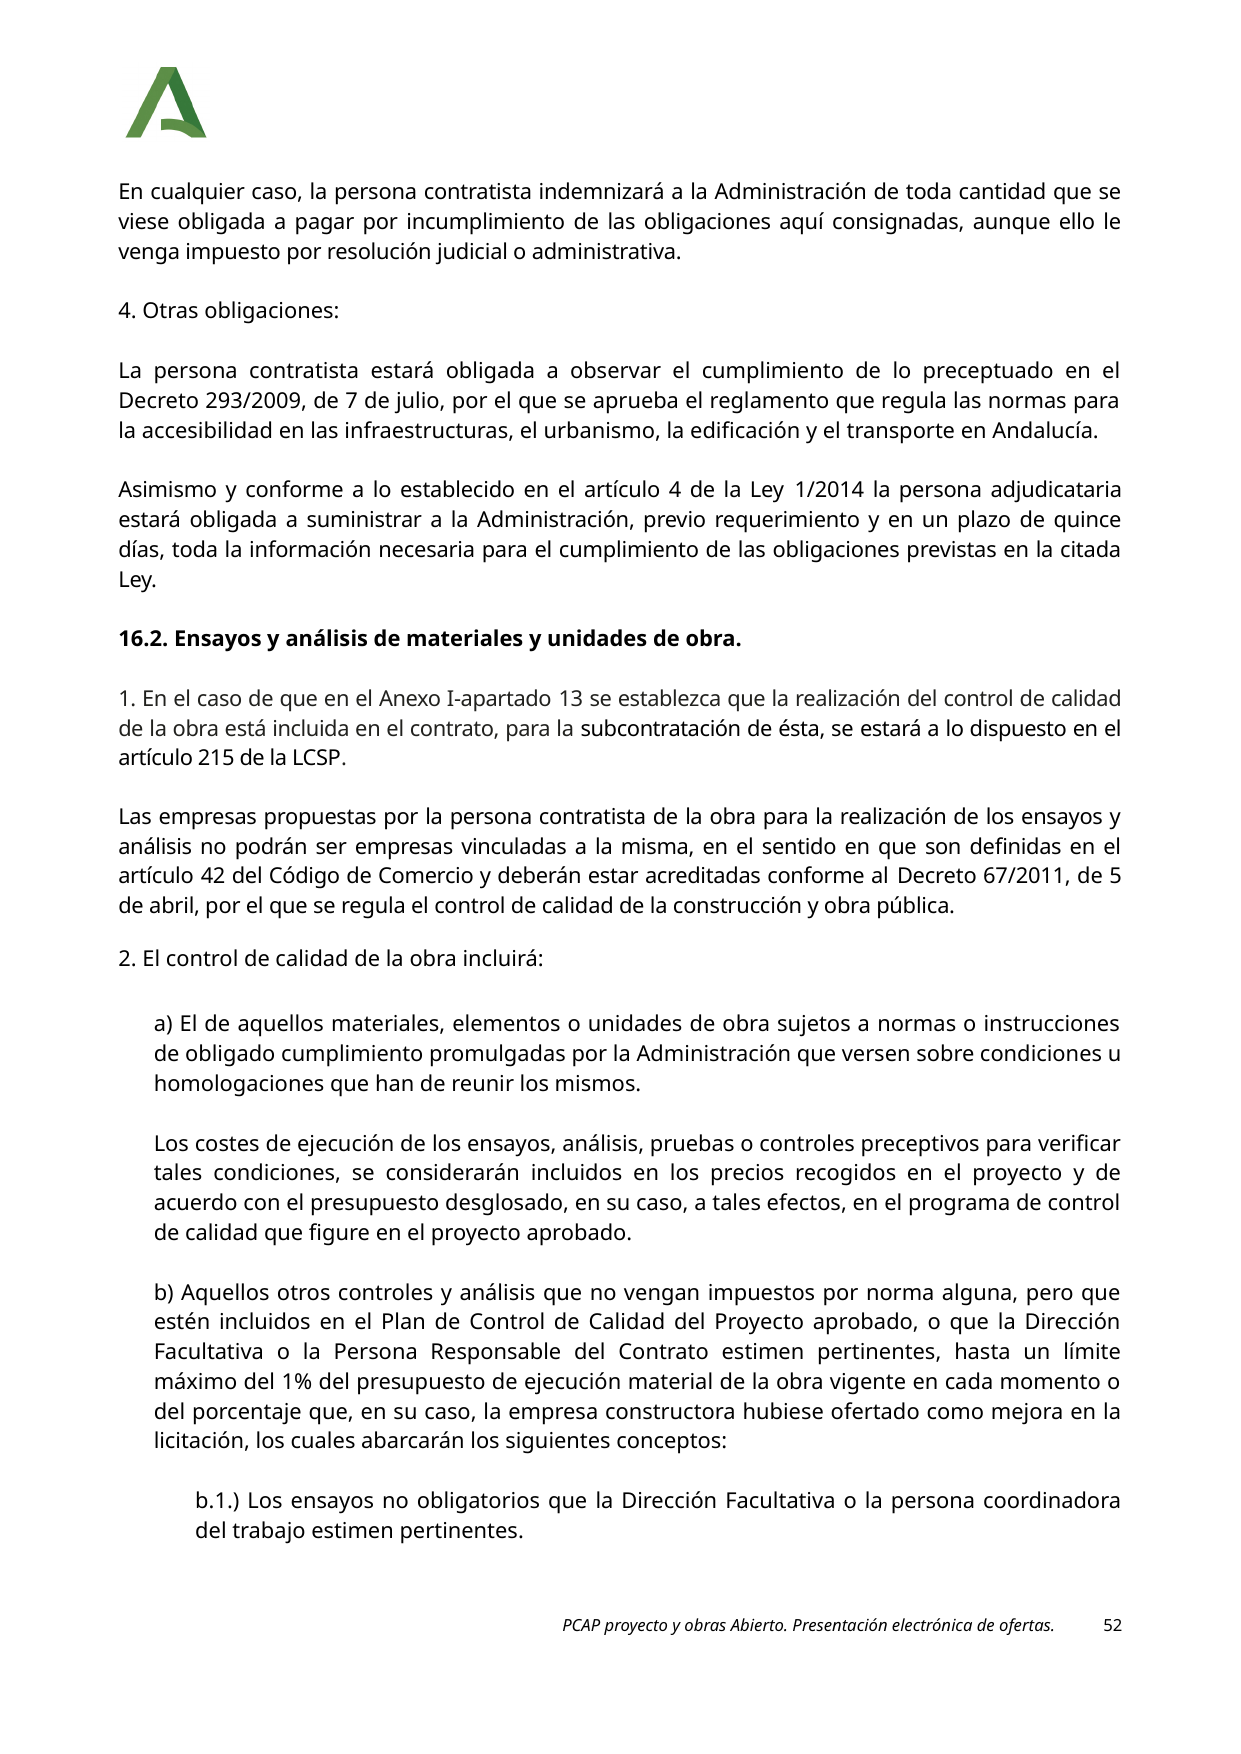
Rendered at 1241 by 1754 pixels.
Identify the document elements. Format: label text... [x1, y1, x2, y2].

text Los costes de ejecución de los ensayos, análisis, pruebas o controles preceptivos para verificar tales condiciones, se considerarán incluidos en los precios recogidos en el proyecto y de acuerdo con el presupuesto desglosado, en su caso, a tales efectos, en el programa de control de calidad que figure en el proyecto aprobado. [153, 1127, 1122, 1247]
picture [121, 62, 210, 142]
text 4. Otras obligaciones: [118, 296, 1122, 325]
text a) El de aquellos materiales, elementos o unidades de obra sujetos a normas o instrucciones de obligado cumplimiento promulgadas por la Administración que versen sobre condiciones u homologaciones que han de reunir los mismos. [153, 1008, 1122, 1098]
text Asimismo y conforme a lo establecido en el artículo 4 de la Ley 1/2014 la persona adjudicataria estará obligada a suministrar a la Administración, previo requerimiento y en un plazo de quince días, toda la información necesaria para el cumplimiento de las obligaciones previstas en la citada Ley. [118, 474, 1122, 593]
text En cualquier caso, la persona contratista indemnizará a la Administración de toda cantidad que se viese obligada a pagar por incumplimiento de las obligaciones aquí consignadas, aunque ello le venga impuesto por resolución judicial o administrativa. [118, 176, 1122, 266]
text b) Aquellos otros controles y análisis que no vengan impuestos por norma alguna, pero que estén incluidos en el Plan de Control de Calidad del Proyecto aprobado, o que la Dirección Facultativa o la Persona Responsable del Contrato estimen pertinentes, hasta un límite máximo del 1% del presupuesto de ejecución material de la obra vigente en cada momento o del porcentaje que, en su caso, la empresa constructora hubiese ofertado como mejora en la licitación, los cuales abarcarán los siguientes conceptos: [153, 1276, 1122, 1455]
text Las empresas propuestas por la persona contratista de la obra para la realización de los ensayos y análisis no podrán ser empresas vinculadas a la misma, en el sentido en que son definidas en el artículo 42 del Código de Comercio y deberán estar acreditadas conforme al Decreto 67/2011, de 5 de abril, por el que se regula el control de calidad de la construcción y obra pública. [118, 801, 1122, 920]
text 1. En el caso de que en el Anexo I-apartado 13 se establezca que la realización del control de calidad de la obra está incluida en el contrato, para la subcontratación de ésta, se estará a lo dispuesto en el artículo 215 de la LCSP. [118, 683, 1122, 772]
text 2. El control de calidad de la obra incluirá: [118, 943, 1122, 973]
text La persona contratista estará obligada a observar el cumplimiento de lo preceptuado en el Decreto 293/2009, de 7 de julio, por el que se aprueba el reglamento que regula las normas para la accesibilidad en las infraestructuras, el urbanismo, la edificación y el transporte en Andalucía. [118, 355, 1122, 444]
text b.1.) Los ensayos no obligatorios que la Dirección Facultativa o la persona coordinadora del trabajo estimen pertinentes. [195, 1485, 1122, 1544]
subtitle 16.2. Ensayos y análisis de materiales y unidades de obra. [118, 623, 1122, 653]
